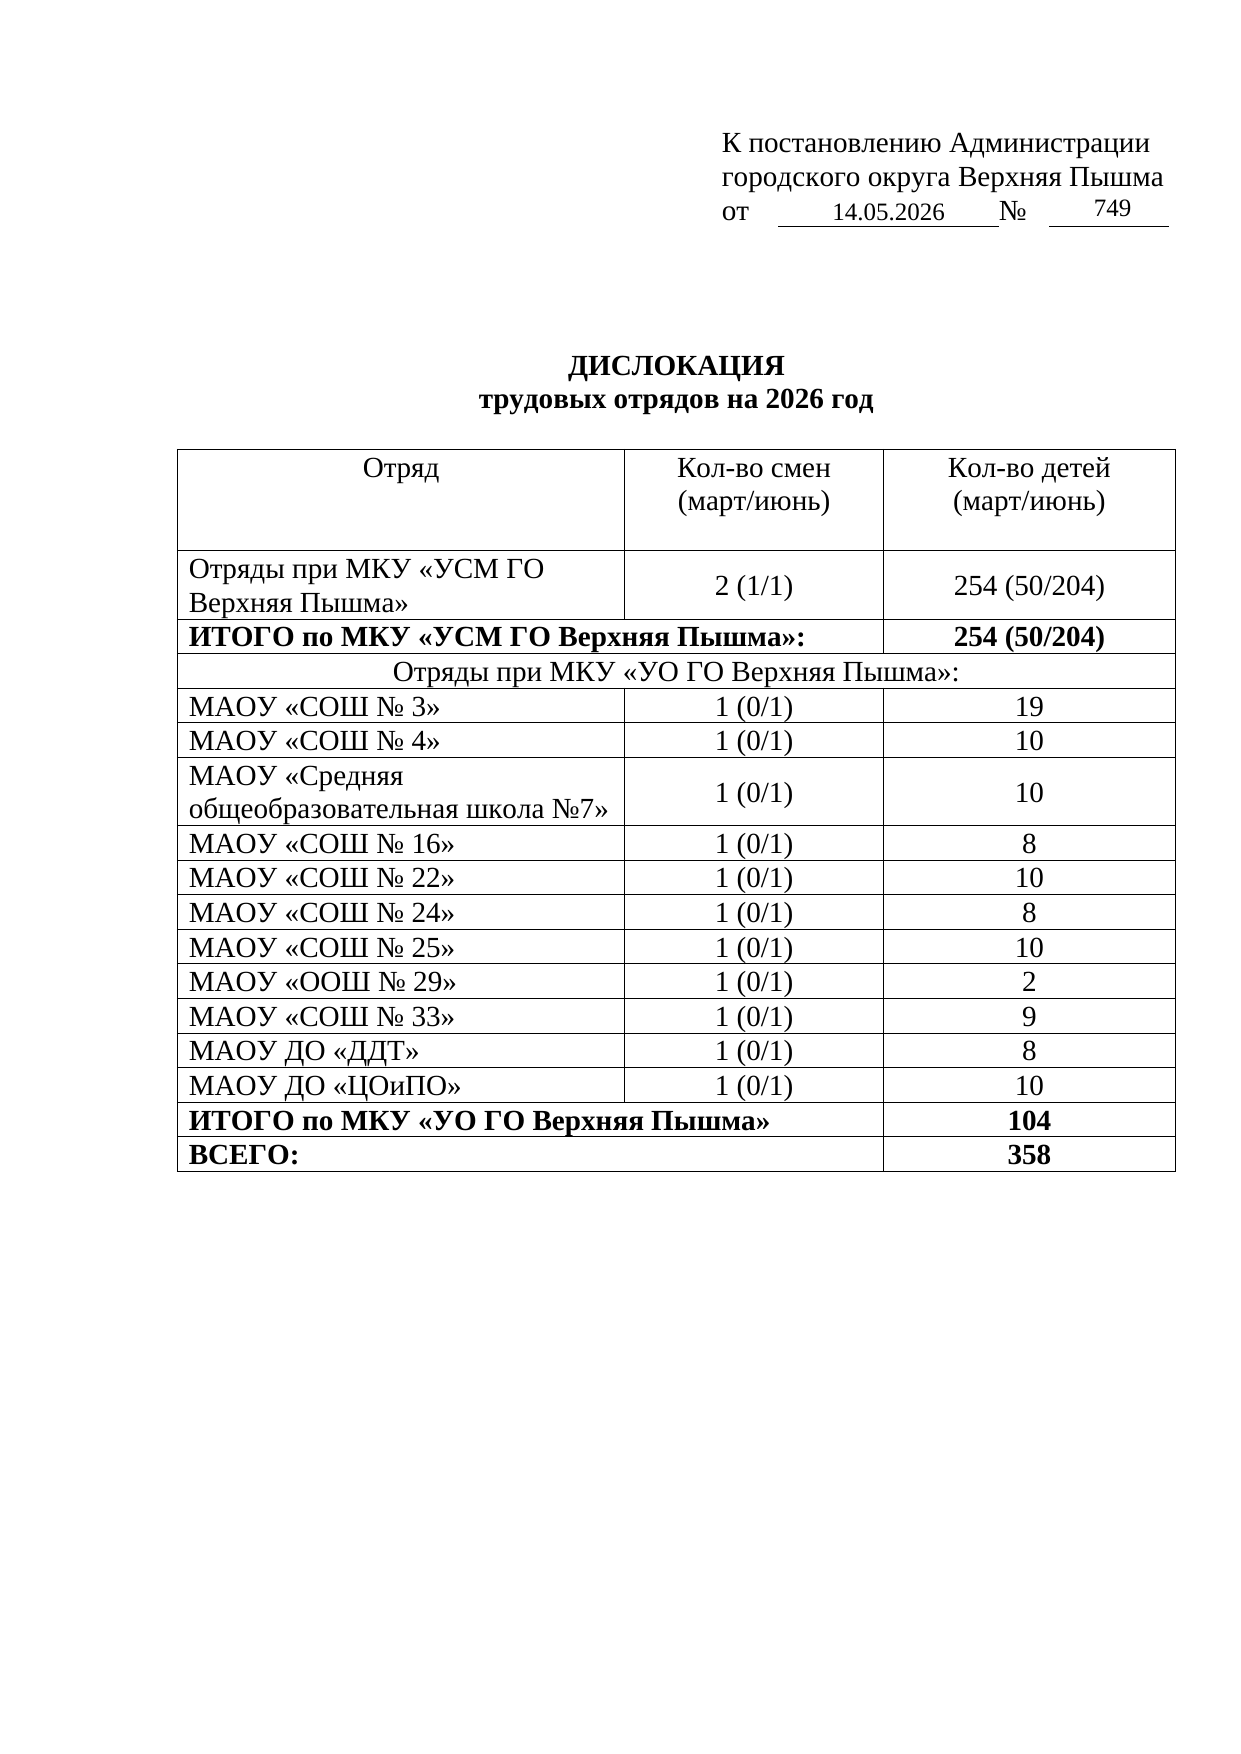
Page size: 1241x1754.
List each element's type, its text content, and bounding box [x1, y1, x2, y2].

table_header от [722, 193, 778, 226]
text городского округа Верхняя Пышма [722, 159, 1169, 193]
table_cell 1 (0/1) [625, 723, 883, 757]
table_header 749 [1049, 193, 1169, 226]
table_cell МАОУ «СОШ № 33» [178, 999, 624, 1032]
text К постановлению Администрации [722, 126, 1169, 159]
table_cell 2 (1/1) [625, 551, 883, 618]
table_cell МАОУ «СОШ № 3» [178, 689, 624, 722]
table_header Кол-во смен (март/июнь) [625, 450, 883, 550]
table_cell 1 (0/1) [625, 930, 883, 963]
table_cell ИТОГО по МКУ «УО ГО Верхняя Пышма» [178, 1103, 883, 1136]
table_cell 254 (50/204) [884, 551, 1175, 618]
table_header Кол-во детей (март/июнь) [884, 450, 1175, 550]
table_cell МАОУ «СОШ № 22» [178, 861, 624, 894]
table_cell МАОУ «Средняя общеобразовательная школа №7» [178, 758, 624, 825]
table_cell 1 (0/1) [625, 758, 883, 825]
table_cell 1 (0/1) [625, 895, 883, 929]
table_cell МАОУ «СОШ № 16» [178, 826, 624, 859]
table_cell 2 [884, 964, 1175, 998]
table_cell 10 [884, 1068, 1175, 1102]
table_cell 1 (0/1) [625, 999, 883, 1032]
table_cell ВСЕГО: [178, 1137, 883, 1171]
table_cell 8 [884, 895, 1175, 929]
table_cell 1 (0/1) [625, 689, 883, 722]
table_cell 10 [884, 758, 1175, 825]
table_cell 8 [884, 826, 1175, 859]
table_header 14.05.2026 [778, 193, 999, 226]
table_cell МАОУ «СОШ № 25» [178, 930, 624, 963]
table_cell МАОУ ДО «ДДТ» [178, 1034, 624, 1067]
table_cell 358 [884, 1137, 1175, 1171]
table_cell 1 (0/1) [625, 964, 883, 998]
table_cell МАОУ «СОШ № 24» [178, 895, 624, 929]
text ДИСЛОКАЦИЯ трудовых отрядов на 2026 год [177, 348, 1175, 415]
table_cell 19 [884, 689, 1175, 722]
table_cell 10 [884, 930, 1175, 963]
table_header Отряд [178, 450, 624, 550]
table_cell 9 [884, 999, 1175, 1032]
table_cell МАОУ «ООШ № 29» [178, 964, 624, 998]
table_cell МАОУ ДО «ЦОиПО» [178, 1068, 624, 1102]
table_cell 1 (0/1) [625, 861, 883, 894]
table_cell 1 (0/1) [625, 1068, 883, 1102]
table_cell МАОУ «СОШ № 4» [178, 723, 624, 757]
table_cell 1 (0/1) [625, 826, 883, 859]
table_cell 10 [884, 861, 1175, 894]
table_cell 10 [884, 723, 1175, 757]
table_cell 1 (0/1) [625, 1034, 883, 1067]
table_cell 104 [884, 1103, 1175, 1136]
table_header № [999, 193, 1049, 226]
table_cell 8 [884, 1034, 1175, 1067]
